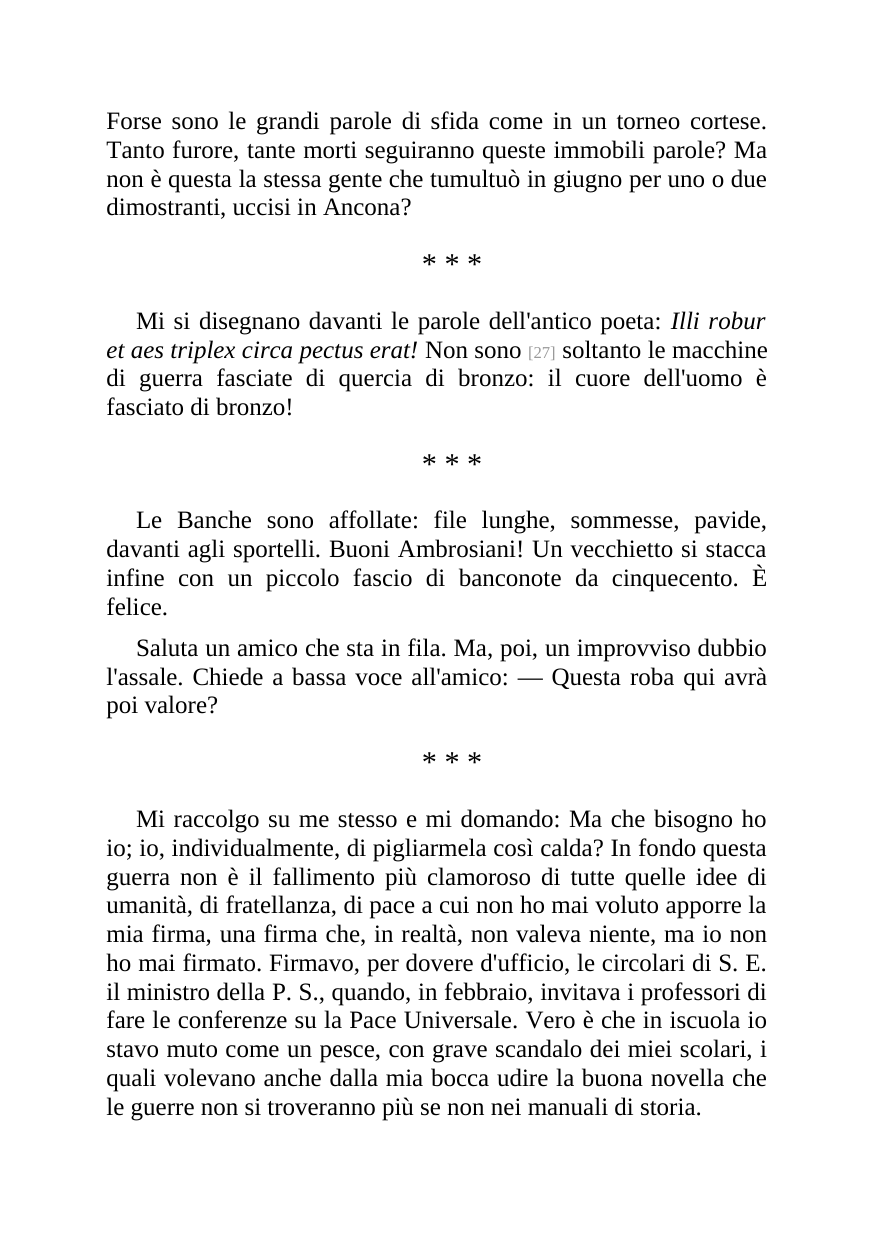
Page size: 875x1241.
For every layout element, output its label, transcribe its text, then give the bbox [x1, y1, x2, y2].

text * * * [106, 744, 768, 779]
text * * * [106, 246, 768, 281]
text Mi raccolgo su me stesso e mi domando: Ma che bisogno ho io; io, individualmente, di pigliarmela così calda? In fondo questa guerra non è il fallimento più clamoroso di tutte quelle idee di umanità, di fratellanza, di pace a cui non ho mai voluto apporre la mia firma, una firma che, in realtà, non valeva niente, ma io non ho mai firmato. Firmavo, per dovere d'ufficio, le circolari di S. E. il ministro della P. S., quando, in febbraio, invitava i professori di fare le conferenze su la Pace Universale. Vero è che in iscuola io stavo muto come un pesce, con grave scandalo dei miei scolari, i quali volevano anche dalla mia bocca udire la buona novella che le guerre non si troveranno più se non nei manuali di storia. [106, 804, 768, 1120]
text Le Banche sono affollate: file lunghe, sommesse, pavide, davanti agli sportelli. Buoni Ambrosiani! Un vecchietto si stacca infine con un piccolo fascio di banconote da cinquecento. È felice. [106, 506, 768, 621]
text * * * [106, 446, 768, 481]
text Forse sono le grandi parole di sfida come in un torneo cortese. Tanto furore, tante morti seguiranno queste immobili parole? Ma non è questa la stessa gente che tumultuò in giugno per uno o due dimostranti, uccisi in Ancona? [106, 106, 768, 221]
text Saluta un amico che sta in fila. Ma, poi, un improvviso dubbio l'assale. Chiede a bassa voce all'amico: — Questa roba qui avrà poi valore? [106, 633, 768, 719]
text Mi si disegnano davanti le parole dell'antico poeta: Illi robur et aes triplex circa pectus erat! Non sono [27] soltanto le macchine di guerra fasciate di quercia di bronzo: il cuore dell'uomo è fasciato di bronzo! [106, 306, 768, 421]
